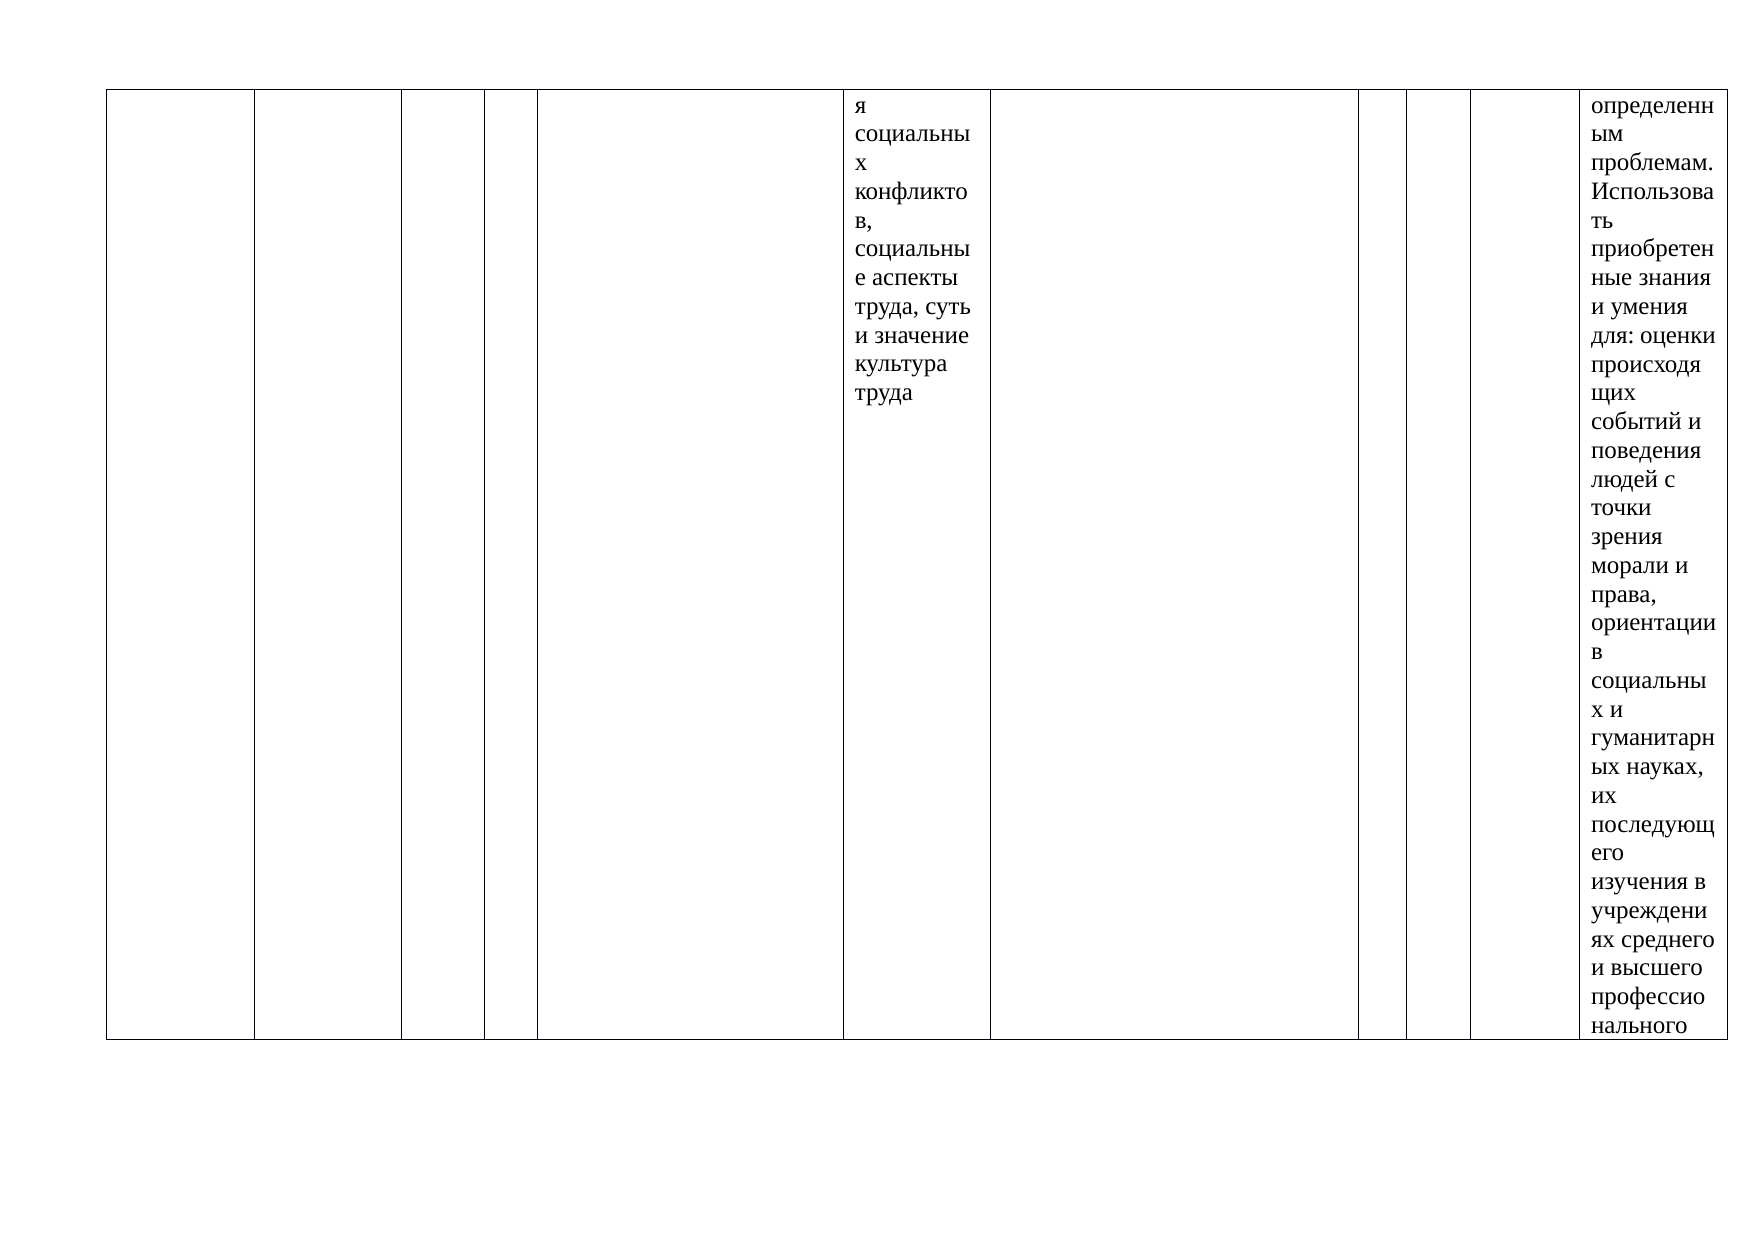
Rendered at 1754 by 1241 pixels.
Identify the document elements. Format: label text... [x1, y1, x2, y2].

table_cell определенным проблемам. Использовать приобретенные знания и умения для: оценки происходящих событий и поведения людей с точки зрения морали и права, ориентации в социальных и гуманитарных науках, их последующего изучения в учреждениях среднего и высшего профессионального [1580, 90, 1727, 1039]
table_cell я социальных конфликтов, социальные аспекты труда, суть и значение культура труда [844, 90, 990, 1039]
table_cell [538, 90, 843, 1039]
table_cell [107, 90, 254, 1039]
table_cell [991, 90, 1358, 1039]
table_cell [1471, 90, 1579, 1039]
table_cell [402, 90, 484, 1039]
table_cell [1359, 90, 1406, 1039]
table_cell [485, 90, 537, 1039]
table_cell [255, 90, 401, 1039]
table_cell [1407, 90, 1470, 1039]
